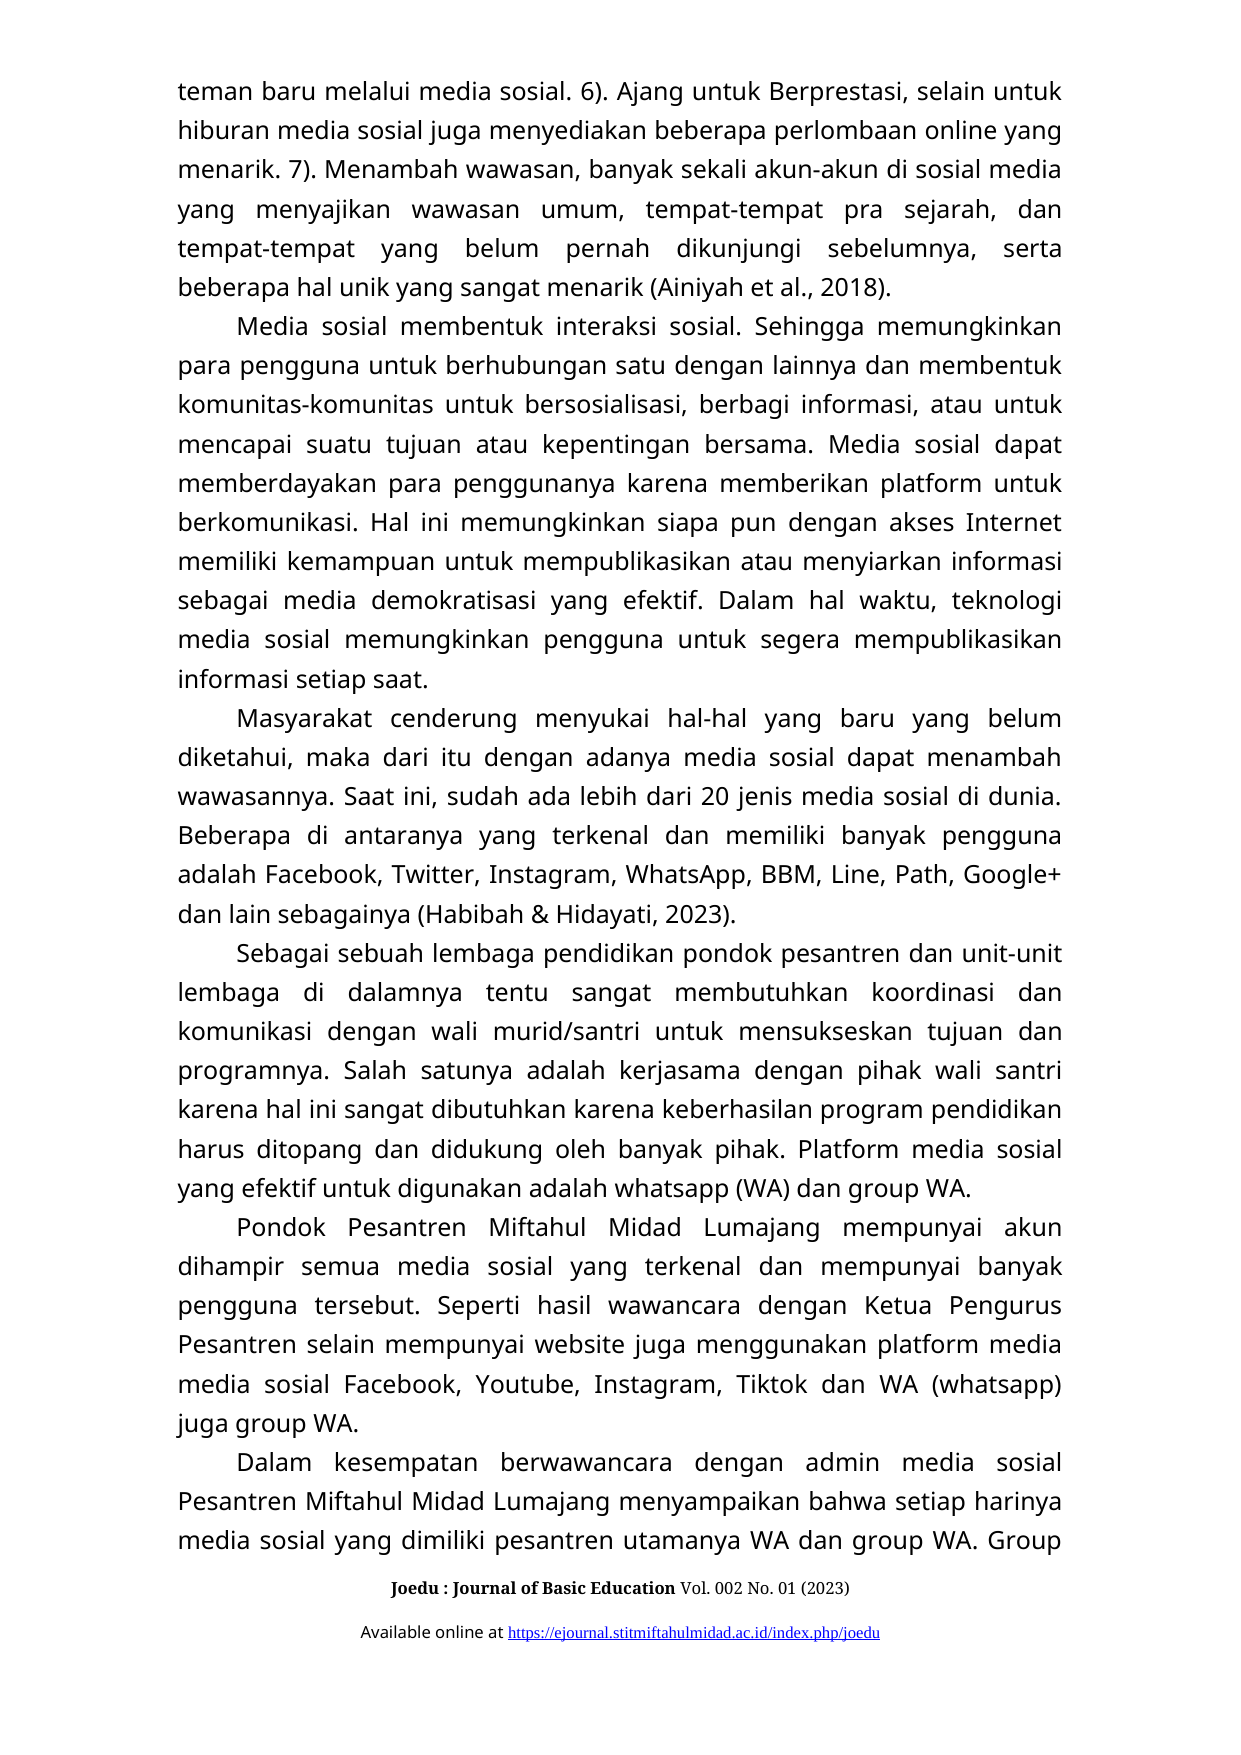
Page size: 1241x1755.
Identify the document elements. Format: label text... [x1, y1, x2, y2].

text teman baru melalui media sosial. 6). Ajang untuk Berprestasi, selain untuk hiburan media sosial juga menyediakan beberapa perlombaan online yang menarik. 7). Menambah wawasan, banyak sekali akun-akun di sosial media yang menyajikan wawasan umum, tempat-tempat pra sejarah, dan tempat-tempat yang belum pernah dikunjungi sebelumnya, serta beberapa hal unik yang sangat menarik (Ainiyah et al., 2018). [177, 74, 1063, 304]
text Dalam kesempatan berwawancara dengan admin media sosial Pesantren Miftahul Midad Lumajang menyampaikan bahwa setiap harinya media sosial yang dimiliki pesantren utamanya WA dan group WA. Group [177, 1445, 1063, 1557]
text Pondok Pesantren Miftahul Midad Lumajang mempunyai akun dihampir semua media sosial yang terkenal dan mempunyai banyak pengguna tersebut. Seperti hasil wawancara dengan Ketua Pengurus Pesantren selain mempunyai website juga menggunakan platform media media sosial Facebook, Youtube, Instagram, Tiktok dan WA (whatsapp) juga group WA. [177, 1210, 1063, 1439]
text Media sosial membentuk interaksi sosial. Sehingga memungkinkan para pengguna untuk berhubungan satu dengan lainnya dan membentuk komunitas-komunitas untuk bersosialisasi, berbagi informasi, atau untuk mencapai suatu tujuan atau kepentingan bersama. Media sosial dapat memberdayakan para penggunanya karena memberikan platform untuk berkomunikasi. Hal ini memungkinkan siapa pun dengan akses Internet memiliki kemampuan untuk mempublikasikan atau menyiarkan informasi sebagai media demokratisasi yang efektif. Dalam hal waktu, teknologi media sosial memungkinkan pengguna untuk segera mempublikasikan informasi setiap saat. [177, 309, 1063, 695]
text Sebagai sebuah lembaga pendidikan pondok pesantren dan unit-unit lembaga di dalamnya tentu sangat membutuhkan koordinasi dan komunikasi dengan wali murid/santri untuk mensukseskan tujuan dan programnya. Salah satunya adalah kerjasama dengan pihak wali santri karena hal ini sangat dibutuhkan karena keberhasilan program pendidikan harus ditopang dan didukung oleh banyak pihak. Platform media sosial yang efektif untuk digunakan adalah whatsapp (WA) dan group WA. [177, 936, 1063, 1204]
text Masyarakat cenderung menyukai hal-hal yang baru yang belum diketahui, maka dari itu dengan adanya media sosial dapat menambah wawasannya. Saat ini, sudah ada lebih dari 20 jenis media sosial di dunia. Beberapa di antaranya yang terkenal dan memiliki banyak pengguna adalah Facebook, Twitter, Instagram, WhatsApp, BBM, Line, Path, Google+ dan lain sebagainya (Habibah & Hidayati, 2023). [177, 701, 1063, 930]
